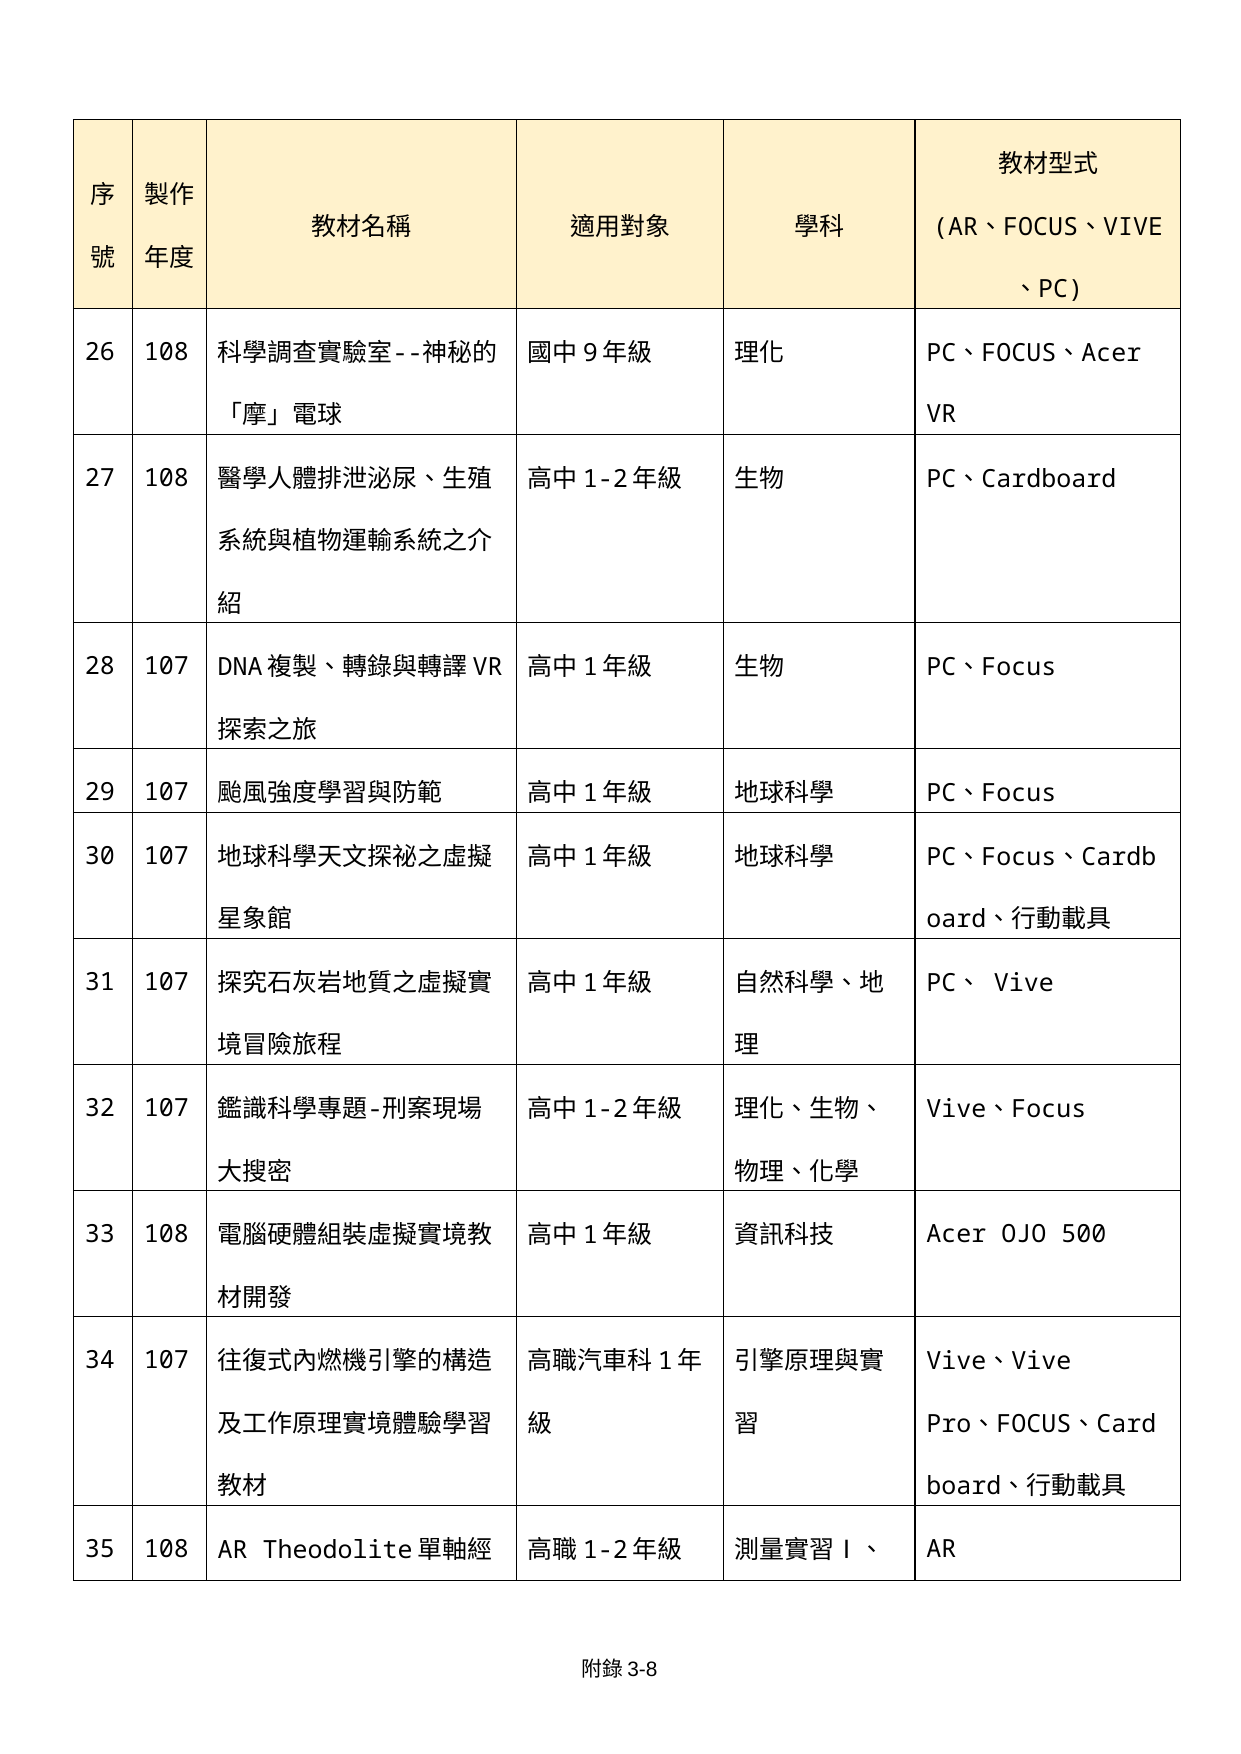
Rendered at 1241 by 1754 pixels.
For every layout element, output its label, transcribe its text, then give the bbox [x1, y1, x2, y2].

table_cell 107 [133, 813, 206, 938]
table_cell 國中9年級 [517, 309, 723, 434]
table_header 教材型式(AR、FOCUS、VIVE、PC) [916, 120, 1180, 308]
table_cell AR Theodolite單軸經 [207, 1506, 516, 1579]
table_cell 高中1年級 [517, 623, 723, 748]
table_cell 27 [74, 435, 132, 622]
table_cell 颱風強度學習與防範 [207, 749, 516, 812]
table_cell 107 [133, 939, 206, 1064]
table_cell 33 [74, 1191, 132, 1316]
table_cell 108 [133, 309, 206, 434]
table_header 學科 [724, 120, 914, 308]
table_cell 107 [133, 1065, 206, 1190]
table_cell PC、FOCUS、Acer VR [916, 309, 1180, 434]
table_cell 地球科學 [724, 813, 914, 938]
table_cell 理化、生物、物理、化學 [724, 1065, 914, 1190]
table_cell 高中1年級 [517, 749, 723, 812]
table_cell 科學調查實驗室--神秘的「摩」電球 [207, 309, 516, 434]
table_cell 高職1-2年級 [517, 1506, 723, 1579]
table_cell Acer OJO 500 [916, 1191, 1180, 1316]
table_cell 高中1-2年級 [517, 1065, 723, 1190]
table_cell 醫學人體排泄泌尿、生殖系統與植物運輸系統之介紹 [207, 435, 516, 622]
table_cell 107 [133, 749, 206, 812]
table_cell 自然科學、地理 [724, 939, 914, 1064]
table_cell 理化 [724, 309, 914, 434]
table_cell 生物 [724, 623, 914, 748]
table_cell 108 [133, 1506, 206, 1579]
table_cell 高職汽車科1年級 [517, 1317, 723, 1504]
table_header 製作年度 [133, 120, 206, 308]
table_cell 鑑識科學專題-刑案現場大搜密 [207, 1065, 516, 1190]
table_cell 28 [74, 623, 132, 748]
table_cell 30 [74, 813, 132, 938]
table_cell 地球科學 [724, 749, 914, 812]
table_cell 測量實習Ⅰ、 [724, 1506, 914, 1579]
table_cell PC、Focus、Cardboard、行動載具 [916, 813, 1180, 938]
table_cell 107 [133, 623, 206, 748]
table_cell PC、Cardboard [916, 435, 1180, 622]
table_cell DNA複製、轉錄與轉譯VR探索之旅 [207, 623, 516, 748]
table_cell AR [916, 1506, 1180, 1579]
table_cell 高中1年級 [517, 939, 723, 1064]
table_cell 35 [74, 1506, 132, 1579]
table_cell 108 [133, 1191, 206, 1316]
table_cell PC、Focus [916, 623, 1180, 748]
table_cell 29 [74, 749, 132, 812]
table_cell 高中1年級 [517, 813, 723, 938]
table_cell PC、 Vive [916, 939, 1180, 1064]
table_cell Vive、Focus [916, 1065, 1180, 1190]
table_cell Vive、Vive Pro、FOCUS、Cardboard、行動載具 [916, 1317, 1180, 1504]
table_cell 往復式內燃機引擎的構造及工作原理實境體驗學習教材 [207, 1317, 516, 1504]
table_header 適用對象 [517, 120, 723, 308]
table_cell 31 [74, 939, 132, 1064]
table_cell 探究石灰岩地質之虛擬實境冒險旅程 [207, 939, 516, 1064]
table_cell 資訊科技 [724, 1191, 914, 1316]
table_cell 電腦硬體組裝虛擬實境教材開發 [207, 1191, 516, 1316]
table_cell 引擎原理與實習 [724, 1317, 914, 1504]
table_cell 高中1年級 [517, 1191, 723, 1316]
table_cell 高中1-2年級 [517, 435, 723, 622]
table_cell 32 [74, 1065, 132, 1190]
table_cell 108 [133, 435, 206, 622]
table_header 序號 [74, 120, 132, 308]
table_header 教材名稱 [207, 120, 516, 308]
table_cell 生物 [724, 435, 914, 622]
table_cell PC、Focus [916, 749, 1180, 812]
table_cell 26 [74, 309, 132, 434]
table_cell 107 [133, 1317, 206, 1504]
table_cell 34 [74, 1317, 132, 1504]
table_cell 地球科學天文探祕之虛擬星象館 [207, 813, 516, 938]
